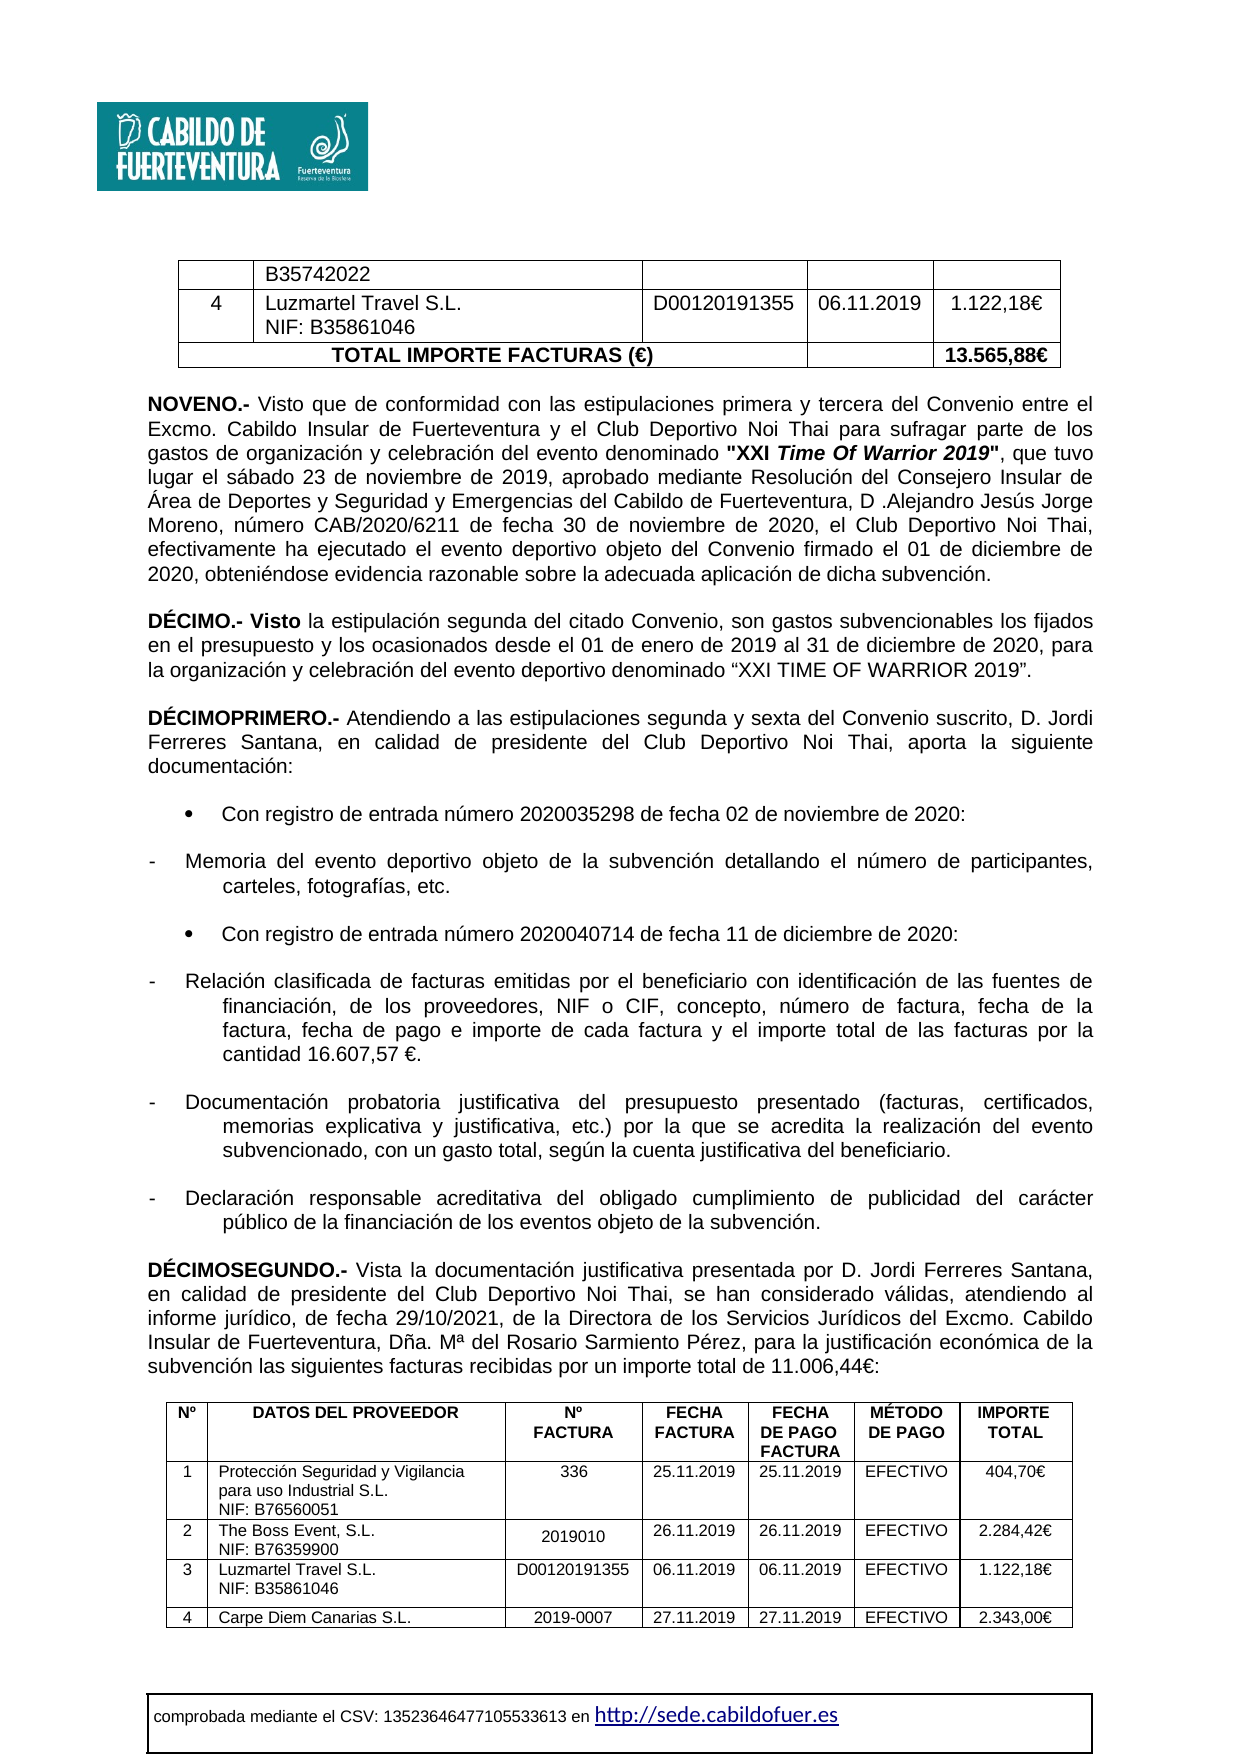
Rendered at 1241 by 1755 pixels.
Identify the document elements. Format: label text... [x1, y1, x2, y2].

table_cell 27.11.2019 [643, 1608, 748, 1627]
text DÉCIMOPRIMERO.- Atendiendo a las estipulaciones segunda y sexta del Convenio suscrito, D. Jordi Ferreres Santana, en calidad de presidente del Club Deportivo Noi Thai, aporta la siguiente documentación: [148, 705, 1093, 778]
table_cell 13.565,88€ [934, 343, 1060, 367]
table_cell EFECTIVO [855, 1608, 959, 1627]
table_header FECHA DE PAGO FACTURA [749, 1403, 854, 1461]
list Con registro de entrada número 2020040714 de fecha 11 de diciembre de 2020: [185, 921, 1107, 946]
list Declaración responsable acreditativa del obligado cumplimiento de publicidad del carácter público de la financiación de los eventos objeto de la subvención. [149, 1186, 1093, 1234]
list Documentación probatoria justificativa del presupuesto presentado (facturas, certificados, memorias explicativa y justificativa, etc.) por la que se acredita la realización del evento subvencionado, con un gasto total, según la cuenta justificativa del beneficiario. [149, 1089, 1093, 1162]
table_cell 2 [167, 1520, 207, 1559]
table_cell 4 [167, 1608, 207, 1627]
table_header Nº [167, 1403, 207, 1461]
table_header B35742022 [254, 261, 642, 289]
table_cell 06.11.2019 [643, 1560, 748, 1607]
table_cell TOTAL IMPORTE FACTURAS (€) [179, 343, 807, 367]
table_header MÉTODO DE PAGO [855, 1403, 959, 1461]
table_cell 25.11.2019 [749, 1462, 854, 1519]
table_cell 2019010 [506, 1520, 642, 1559]
table_cell 25.11.2019 [643, 1462, 748, 1519]
table_cell 1.122,18€ [934, 290, 1060, 342]
text DÉCIMO.- Visto la estipulación segunda del citado Convenio, son gastos subvencionables los fijados en el presupuesto y los ocasionados desde el 01 de enero de 2019 al 31 de diciembre de 2020, para la organización y celebración del evento deportivo denominado “XXI TIME OF WARRIOR 2019”. [148, 609, 1093, 681]
list Memoria del evento deportivo objeto de la subvención detallando el número de participantes, carteles, fotografías, etc. [149, 849, 1093, 897]
table_header Nº FACTURA [506, 1403, 642, 1461]
table_cell 26.11.2019 [643, 1520, 748, 1559]
table_cell 3 [167, 1560, 207, 1607]
table_cell Carpe Diem Canarias S.L. [208, 1608, 505, 1627]
table_header FECHA FACTURA [643, 1403, 748, 1461]
table_header [808, 261, 933, 289]
list Con registro de entrada número 2020035298 de fecha 02 de noviembre de 2020: [185, 802, 1107, 826]
table_cell Protección Seguridad y Vigilancia para uso Industrial S.L. NIF: B76560051 [208, 1462, 505, 1519]
table_cell 4 [179, 290, 253, 342]
table_cell D00120191355 [506, 1560, 642, 1607]
list Relación clasificada de facturas emitidas por el beneficiario con identificación de las fuentes de financiación, de los proveedores, NIF o CIF, concepto, número de factura, fecha de la factura, fecha de pago e importe de cada factura y el importe total de las facturas por la cantidad 16.607,57 €. [149, 969, 1093, 1066]
table_cell 06.11.2019 [749, 1560, 854, 1607]
table_cell Luzmartel Travel S.L. NIF: B35861046 [254, 290, 642, 342]
text NOVENO.- Visto que de conformidad con las estipulaciones primera y tercera del Convenio entre el Excmo. Cabildo Insular de Fuerteventura y el Club Deportivo Noi Thai para sufragar parte de los gastos de organización y celebración del evento denominado "XXI Time Of Warrior 2019", que tuvo lugar el sábado 23 de noviembre de 2019, aprobado mediante Resolución del Consejero Insular de Área de Deportes y Seguridad y Emergencias del Cabildo de Fuerteventura, D .Alejandro Jesús Jorge Moreno, número CAB/2020/6211 de fecha 30 de noviembre de 2020, el Club Deportivo Noi Thai, efectivamente ha ejecutado el evento deportivo objeto del Convenio firmado el 01 de diciembre de 2020, obteniéndose evidencia razonable sobre la adecuada aplicación de dicha subvención. [147, 392, 1093, 585]
table_cell 1.122,18€ [961, 1560, 1072, 1607]
table_cell 2019-0007 [506, 1608, 642, 1627]
table_cell 404,70€ [961, 1462, 1072, 1519]
table_cell Luzmartel Travel S.L. NIF: B35861046 [208, 1560, 505, 1607]
table_header [179, 261, 253, 289]
table_header DATOS DEL PROVEEDOR [208, 1403, 505, 1461]
table_cell D00120191355 [643, 290, 807, 342]
table_cell 27.11.2019 [749, 1608, 854, 1627]
table_cell 336 [506, 1462, 642, 1519]
table_cell EFECTIVO [855, 1520, 959, 1559]
table_header [934, 261, 1060, 289]
table_cell 2.343,00€ [961, 1608, 1072, 1627]
table_header [643, 261, 807, 289]
table_cell [808, 343, 933, 367]
table_cell EFECTIVO [855, 1560, 959, 1607]
table_cell 06.11.2019 [808, 290, 933, 342]
table_cell The Boss Event, S.L. NIF: B76359900 [208, 1520, 505, 1559]
table_header IMPORTE TOTAL [961, 1403, 1072, 1461]
table_cell EFECTIVO [855, 1462, 959, 1519]
text DÉCIMOSEGUNDO.- Vista la documentación justificativa presentada por D. Jordi Ferreres Santana, en calidad de presidente del Club Deportivo Noi Thai, se han considerado válidas, atendiendo al informe jurídico, de fecha 29/10/2021, de la Directora de los Servicios Jurídicos del Excmo. Cabildo Insular de Fuerteventura, Dña. Mª del Rosario Sarmiento Pérez, para la justificación económica de la subvención las siguientes facturas recibidas por un importe total de 11.006,44€: [147, 1258, 1093, 1378]
table_cell 2.284,42€ [961, 1520, 1072, 1559]
table_cell 26.11.2019 [749, 1520, 854, 1559]
table_cell 1 [167, 1462, 207, 1519]
